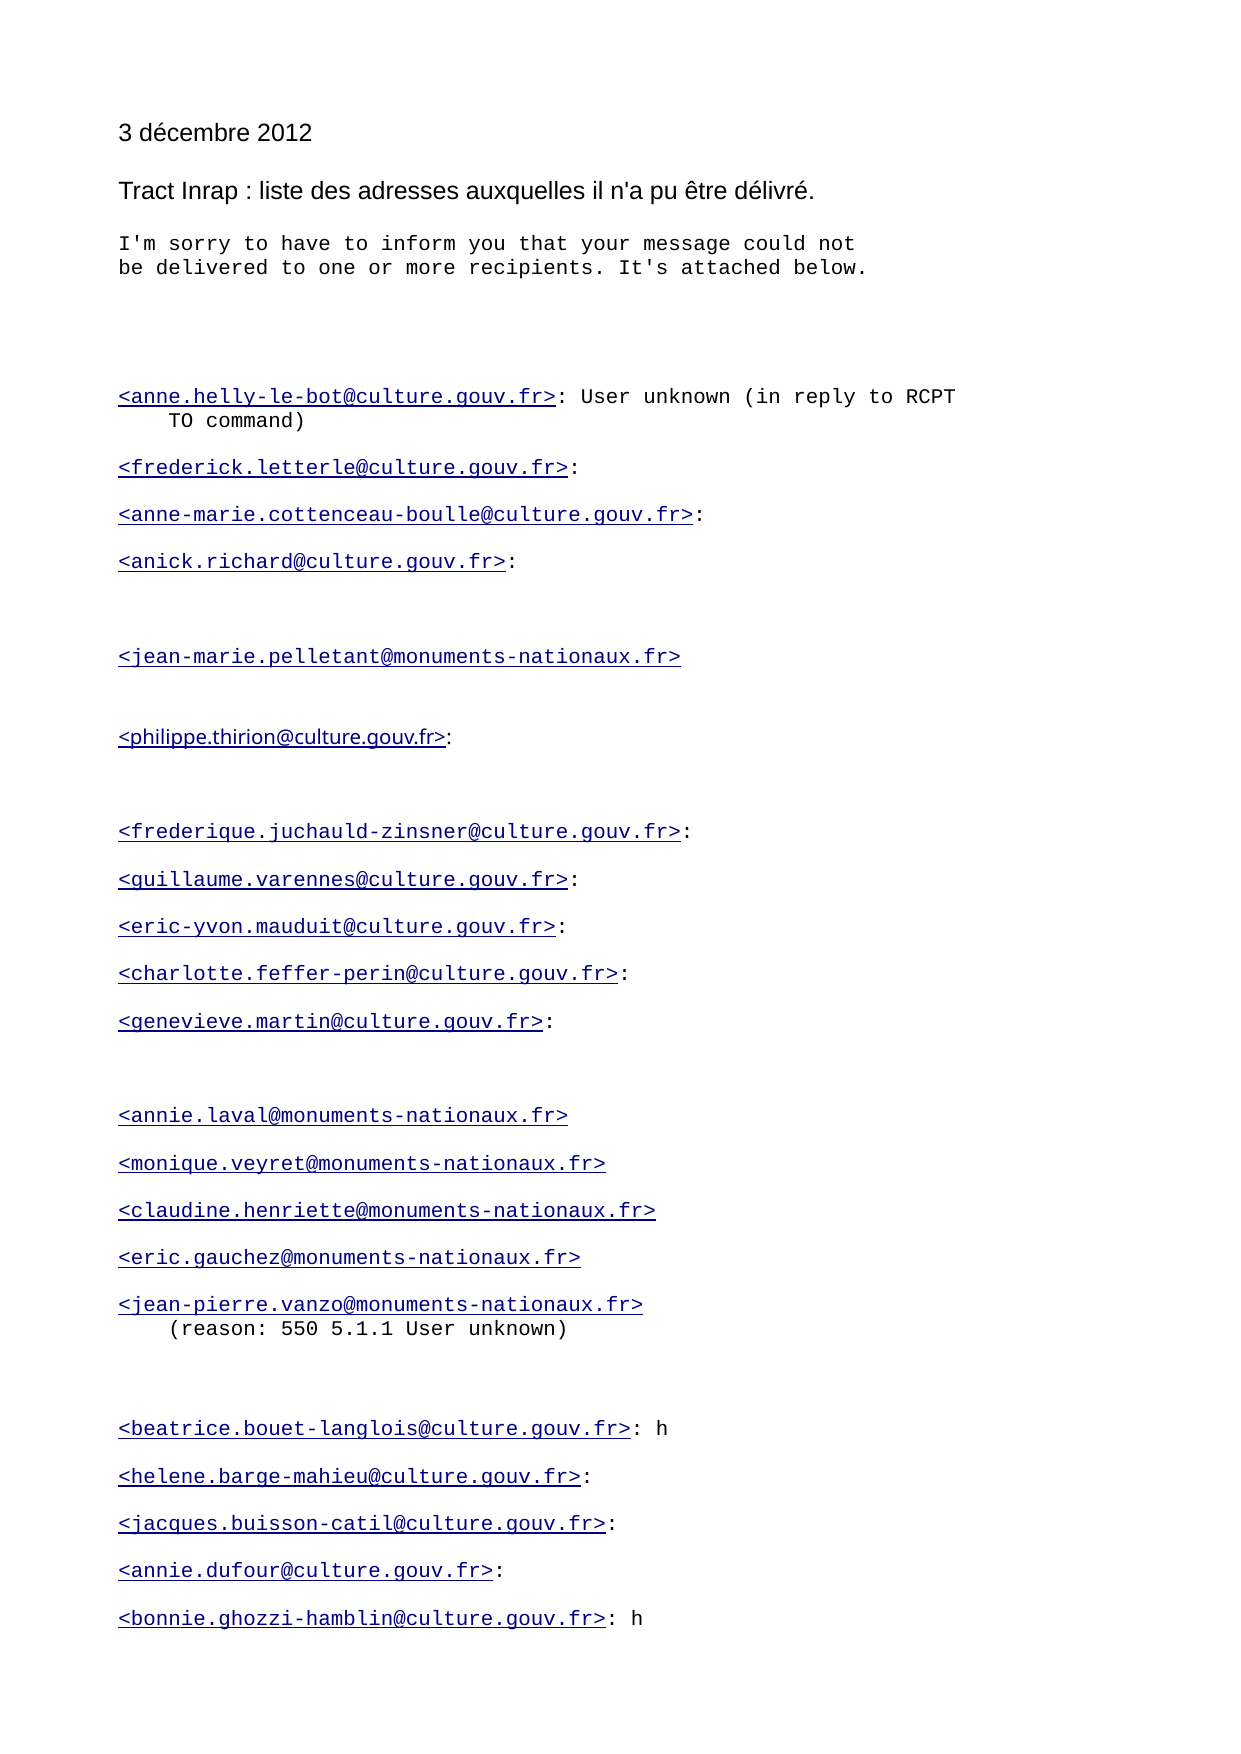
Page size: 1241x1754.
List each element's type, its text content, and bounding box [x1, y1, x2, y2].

text <genevieve.martin@culture.gouv.fr>: [118, 1011, 1122, 1034]
text <frederique.juchauld-zinsner@culture.gouv.fr>: [118, 821, 1122, 845]
text (reason: 550 5.1.1 User unknown) [118, 1318, 1122, 1342]
text Tract Inrap : liste des adresses auxquelles il n'a pu être délivré. [118, 176, 1122, 204]
text <anick.richard@culture.gouv.fr>: [118, 551, 1122, 575]
text <philippe.thirion@culture.gouv.fr>: [118, 723, 1122, 751]
text <monique.veyret@monuments-nationaux.fr> [118, 1152, 1122, 1176]
text <eric.gauchez@monuments-nationaux.fr> [118, 1247, 1122, 1271]
text I'm sorry to have to inform you that your message could not [118, 233, 1122, 257]
text <anne-marie.cottenceau-boulle@culture.gouv.fr>: [118, 504, 1122, 528]
text 3 décembre 2012 [118, 118, 1122, 147]
text <frederick.letterle@culture.gouv.fr>: [118, 457, 1122, 481]
text <bonnie.ghozzi-hamblin@culture.gouv.fr>: h [118, 1608, 1122, 1631]
text <annie.laval@monuments-nationaux.fr> [118, 1105, 1122, 1129]
text TO command) [118, 409, 1122, 433]
text <charlotte.feffer-perin@culture.gouv.fr>: [118, 963, 1122, 987]
text <helene.barge-mahieu@culture.gouv.fr>: [118, 1466, 1122, 1489]
text be delivered to one or more recipients. It's attached below. [118, 257, 1122, 280]
text <jean-marie.pelletant@monuments-nationaux.fr> [118, 646, 1122, 670]
text <eric-yvon.mauduit@culture.gouv.fr>: [118, 916, 1122, 940]
text <claudine.henriette@monuments-nationaux.fr> [118, 1200, 1122, 1223]
text <anne.helly-le-bot@culture.gouv.fr>: User unknown (in reply to RCPT [118, 386, 1122, 409]
text <guillaume.varennes@culture.gouv.fr>: [118, 869, 1122, 892]
text <beatrice.bouet-langlois@culture.gouv.fr>: h [118, 1418, 1122, 1442]
text <annie.dufour@culture.gouv.fr>: [118, 1560, 1122, 1584]
text <jean-pierre.vanzo@monuments-nationaux.fr> [118, 1294, 1122, 1318]
text <jacques.buisson-catil@culture.gouv.fr>: [118, 1513, 1122, 1537]
